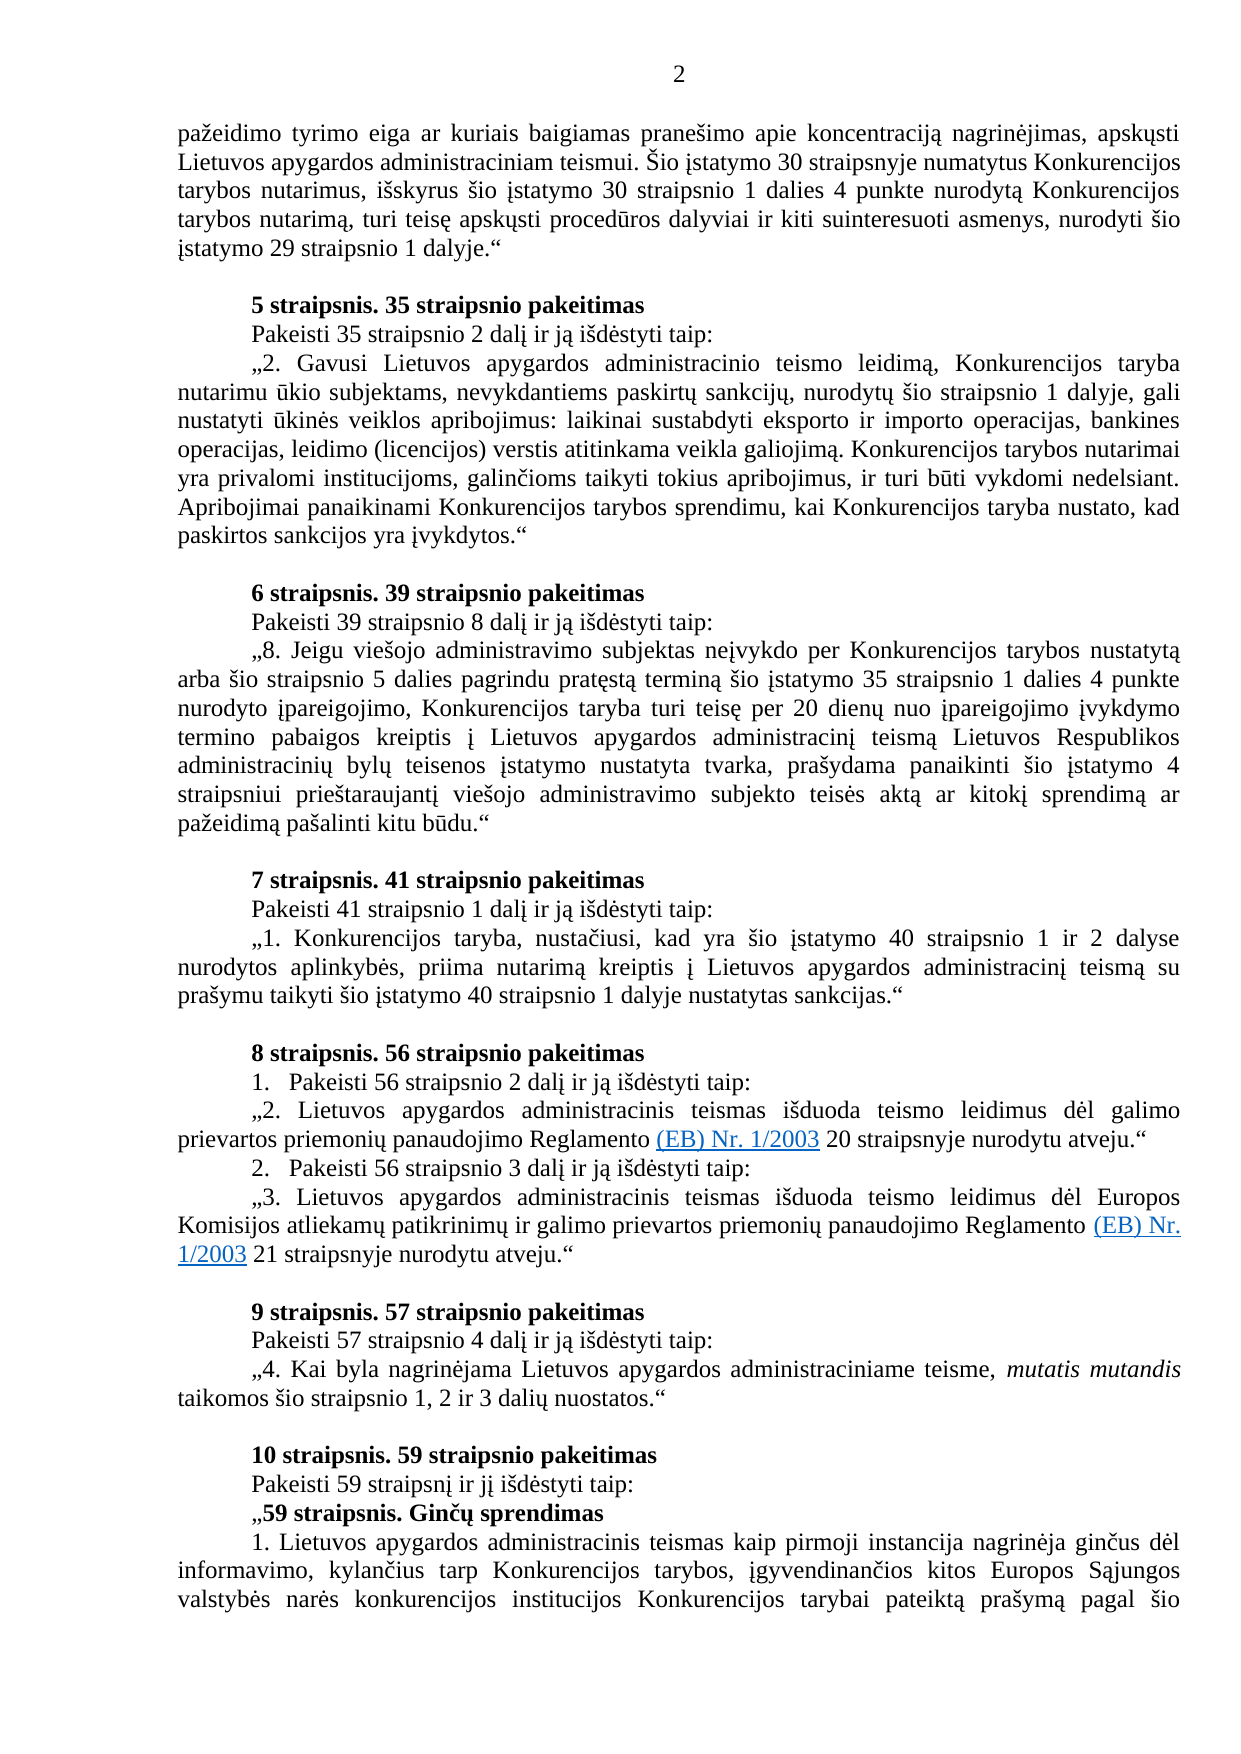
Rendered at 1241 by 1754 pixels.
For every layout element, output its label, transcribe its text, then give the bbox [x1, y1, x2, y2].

text „2. Lietuvos apygardos administracinis teismas išduoda teismo leidimus dėl galimo prievartos priemonių panaudojimo Reglamento (EB) Nr. 1/2003 20 straipsnyje nurodytu atveju.“ [177, 1096, 1181, 1153]
text 1. Lietuvos apygardos administracinis teismas kaip pirmoji instancija nagrinėja ginčus dėl informavimo, kylančius tarp Konkurencijos tarybos, įgyvendinančios kitos Europos Sąjungos valstybės narės konkurencijos institucijos Konkurencijos tarybai pateiktą prašymą pagal šio [177, 1527, 1181, 1613]
text „8. Jeigu viešojo administravimo subjektas neįvykdo per Konkurencijos tarybos nustatytą arba šio straipsnio 5 dalies pagrindu pratęstą terminą šio įstatymo 35 straipsnio 1 dalies 4 punkte nurodyto įpareigojimo, Konkurencijos taryba turi teisę per 20 dienų nuo įpareigojimo įvykdymo termino pabaigos kreiptis į Lietuvos apygardos administracinį teismą Lietuvos Respublikos administracinių bylų teisenos įstatymo nustatyta tvarka, prašydama panaikinti šio įstatymo 4 straipsniui prieštaraujantį viešojo administravimo subjekto teisės aktą ar kitokį sprendimą ar pažeidimą pašalinti kitu būdu.“ [177, 636, 1181, 837]
text 6 straipsnis. 39 straipsnio pakeitimas [177, 578, 1181, 607]
text „3. Lietuvos apygardos administracinis teismas išduoda teismo leidimus dėl Europos Komisijos atliekamų patikrinimų ir galimo prievartos priemonių panaudojimo Reglamento (EB) Nr. 1/2003 21 straipsnyje nurodytu atveju.“ [177, 1182, 1181, 1268]
text 1. Pakeisti 56 straipsnio 2 dalį ir ją išdėstyti taip: [251, 1067, 1181, 1096]
text „2. Gavusi Lietuvos apygardos administracinio teismo leidimą, Konkurencijos taryba nutarimu ūkio subjektams, nevykdantiems paskirtų sankcijų, nurodytų šio straipsnio 1 dalyje, gali nustatyti ūkinės veiklos apribojimus: laikinai sustabdyti eksporto ir importo operacijas, bankines operacijas, leidimo (licencijos) verstis atitinkama veikla galiojimą. Konkurencijos tarybos nutarimai yra privalomi institucijoms, galinčioms taikyti tokius apribojimus, ir turi būti vykdomi nedelsiant. Apribojimai panaikinami Konkurencijos tarybos sprendimu, kai Konkurencijos taryba nustato, kad paskirtos sankcijos yra įvykdytos.“ [177, 348, 1181, 549]
text Pakeisti 35 straipsnio 2 dalį ir ją išdėstyti taip: [177, 319, 1181, 348]
text Pakeisti 39 straipsnio 8 dalį ir ją išdėstyti taip: [177, 607, 1181, 636]
text 8 straipsnis. 56 straipsnio pakeitimas [177, 1038, 1181, 1067]
text 10 straipsnis. 59 straipsnio pakeitimas [177, 1441, 1181, 1469]
text 5 straipsnis. 35 straipsnio pakeitimas [177, 291, 1181, 319]
text Pakeisti 57 straipsnio 4 dalį ir ją išdėstyti taip: [177, 1326, 1181, 1354]
text pažeidimo tyrimo eiga ar kuriais baigiamas pranešimo apie koncentraciją nagrinėjimas, apskųsti Lietuvos apygardos administraciniam teismui. Šio įstatymo 30 straipsnyje numatytus Konkurencijos tarybos nutarimus, išskyrus šio įstatymo 30 straipsnio 1 dalies 4 punkte nurodytą Konkurencijos tarybos nutarimą, turi teisę apskųsti procedūros dalyviai ir kiti suinteresuoti asmenys, nurodyti šio įstatymo 29 straipsnio 1 dalyje.“ [177, 118, 1181, 262]
text „4. Kai byla nagrinėjama Lietuvos apygardos administraciniame teisme, mutatis mutandis taikomos šio straipsnio 1, 2 ir 3 dalių nuostatos.“ [177, 1354, 1181, 1412]
text Pakeisti 41 straipsnio 1 dalį ir ją išdėstyti taip: [177, 894, 1181, 923]
text Pakeisti 59 straipsnį ir jį išdėstyti taip: [177, 1469, 1181, 1498]
text 7 straipsnis. 41 straipsnio pakeitimas [177, 866, 1181, 894]
text „1. Konkurencijos taryba, nustačiusi, kad yra šio įstatymo 40 straipsnio 1 ir 2 dalyse nurodytos aplinkybės, priima nutarimą kreiptis į Lietuvos apygardos administracinį teismą su prašymu taikyti šio įstatymo 40 straipsnio 1 dalyje nustatytas sankcijas.“ [177, 923, 1181, 1009]
text 2. Pakeisti 56 straipsnio 3 dalį ir ją išdėstyti taip: [251, 1153, 1181, 1182]
text 9 straipsnis. 57 straipsnio pakeitimas [177, 1297, 1181, 1326]
text „59 straipsnis. Ginčų sprendimas [177, 1498, 1181, 1527]
